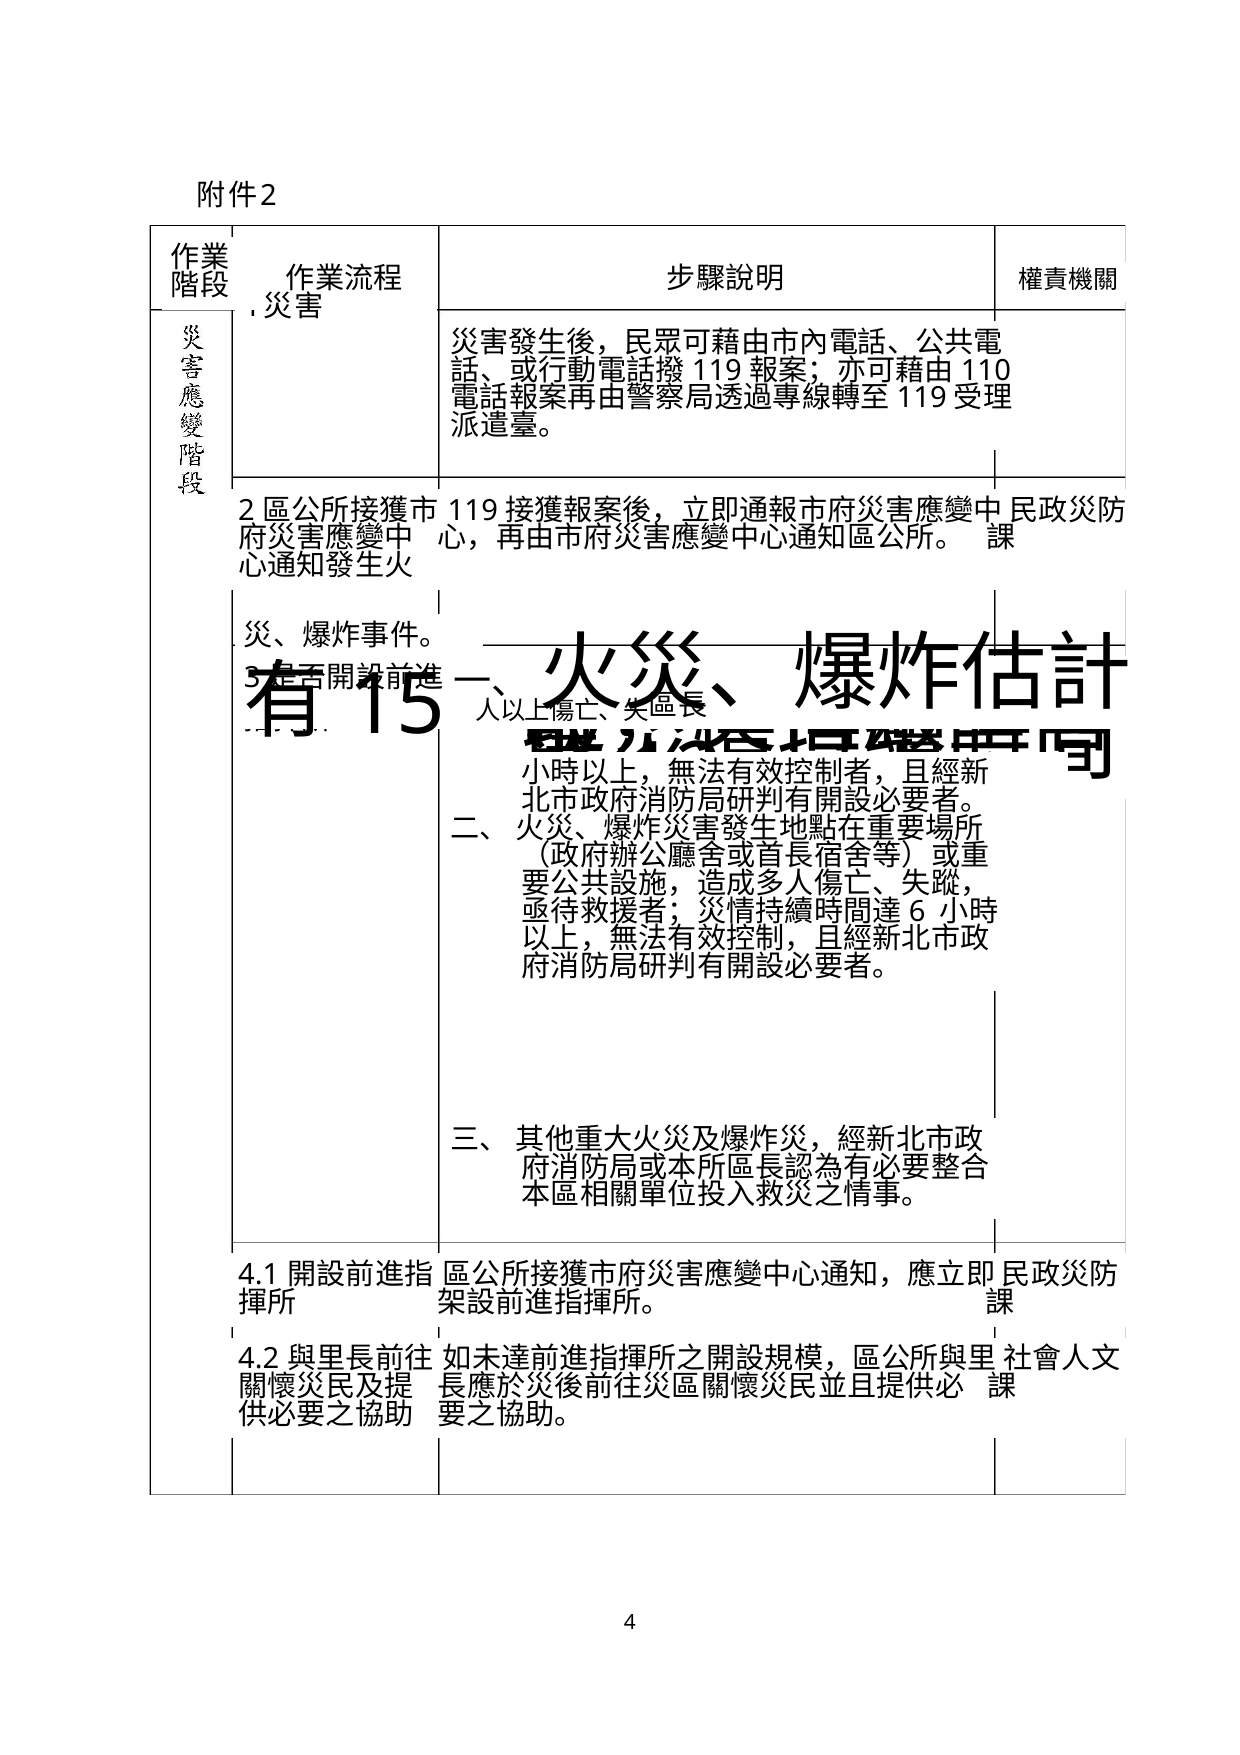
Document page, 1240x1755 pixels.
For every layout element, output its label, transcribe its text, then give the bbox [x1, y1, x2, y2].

text 指揮所 [311, 729, 357, 735]
text 蹤，災情嚴重者或災情持續時間達 12 /消防局 [848, 729, 889, 752]
picture [149, 225, 1126, 1495]
text 府消防局或本所區長認為有必要整合 [883, 1155, 1051, 1183]
text 3 是否開設前進 一、 火災、爆炸估計有 15 人以上傷亡、失區長 [284, 665, 371, 721]
text （政府辦公廳舍或首長宿舍等）或重 [521, 844, 1059, 871]
text 供必要之協助 要之協助。 [238, 1402, 1231, 1430]
text 府消防局或本所區長認為有必要整合 [521, 1155, 865, 1183]
text 小時以上，無法有效控制者，且經新 [521, 761, 1059, 788]
text 權責機關 [1018, 271, 1138, 293]
text 北市政府消防局研判有開設必要者。 [521, 788, 1059, 816]
text 蹤，災情嚴重者或災情持續時間達 12 /消防局 [1018, 729, 1040, 752]
text 3 是否開設前進 一、 火災、爆炸估計有 15 人以上傷亡、失區長 [555, 665, 661, 721]
text 以上，無法有效控制，且經新北市政 [521, 927, 1059, 954]
text 4.1 開設前進指 區公所接獲市府災害應變中心通知，應立即 民政災防 [238, 1262, 1231, 1290]
text 4.2 與里長前往 如未達前進指揮所之開設規模，區公所與里 社會人文 [238, 1347, 1231, 1374]
text 蹤，災情嚴重者或災情持續時間達 12 /消防局 [933, 729, 953, 752]
text 3 是否開設前進 一、 火災、爆炸估計有 15 人以上傷亡、失區長 [636, 665, 1169, 721]
text 蹤，災情嚴重者或災情持續時間達 12 /消防局 [1068, 729, 1178, 790]
text 附件2 [196, 183, 303, 211]
text 3 是否開設前進 一、 火災、爆炸估計有 15 人以上傷亡、失區長 [378, 665, 432, 721]
text 話、或行動電話撥 119 報案；亦可藉由 110 [666, 358, 1067, 386]
text 派遣臺。 [450, 413, 1067, 441]
text 亟待救援者；災情持續時間達 6 小時 [732, 899, 1059, 927]
text 二、 火災、爆炸災害發生地點在重要場所 [905, 816, 1059, 844]
text 府消防局或本所區長認為有必要整合 [853, 1155, 894, 1183]
text 步驟說明 [667, 267, 809, 294]
text 指揮所 [271, 729, 294, 735]
text 府消防局研判有開設必要者。 [521, 954, 1059, 982]
text 亟待救援者；災情持續時間達 6 小時 [521, 899, 731, 927]
text 要公共設施，造成多人傷亡、失蹤， [521, 871, 1059, 899]
text 4 [624, 1613, 648, 1633]
text 心通知發生火 [238, 553, 1231, 581]
text 電話報案再由警察局透過專線轉至 119 受理 [450, 386, 1067, 413]
text 二、 火災、爆炸災害發生地點在重要場所 [450, 816, 908, 844]
text 蹤，災情嚴重者或災情持續時間達 12 /消防局 [798, 729, 842, 752]
picture [919, 650, 926, 656]
text 指揮所 [244, 729, 265, 735]
text 3 是否開設前進 一、 火災、爆炸估計有 15 人以上傷亡、失區長 [410, 665, 575, 721]
text 1災害 [244, 294, 428, 322]
text 關懷災民及提 長應於災後前往災區關懷災民並且提供必 課 [238, 1374, 1231, 1402]
text 2 區公所接獲市 119 接獲報案後，立即通報市府災害應變中 民政災防 [541, 498, 1231, 526]
picture [831, 637, 863, 642]
text 階段 [171, 273, 255, 301]
text 府災害應變中 心，再由市府災害應變中心通知區公所。 課 [238, 526, 1231, 553]
text 揮所 架設前進指揮所。 課 [238, 1290, 1231, 1318]
text 災害發生後，民眾可藉由市內電話、公共電 [450, 330, 1067, 358]
text 話、或行動電話撥 119 報案；亦可藉由 110 [450, 358, 670, 386]
picture [831, 646, 863, 652]
text 災、爆炸事件。 [244, 623, 474, 651]
text 三、 其他重大火災及爆炸災，經新北市政 [450, 1127, 1051, 1155]
text 2 區公所接獲市 119 接獲報案後，立即通報市府災害應變中 民政災防 [238, 498, 367, 526]
text 本區相關單位投入救災之情事。 [521, 1183, 1051, 1210]
text 蹤，災情嚴重者或災情持續時間達 12 /消防局 [747, 729, 790, 752]
text 作業 [171, 246, 255, 273]
text 3 是否開設前進 一、 火災、爆炸估計有 15 人以上傷亡、失區長 [244, 675, 270, 721]
text 蹤，災情嚴重者或災情持續時間達 12 /消防局 [588, 729, 628, 752]
text 2 區公所接獲市 119 接獲報案後，立即通報市府災害應變中 民政災防 [357, 498, 541, 526]
text 蹤，災情嚴重者或災情持續時間達 12 /消防局 [625, 729, 697, 752]
text 作業流程 [286, 267, 428, 294]
